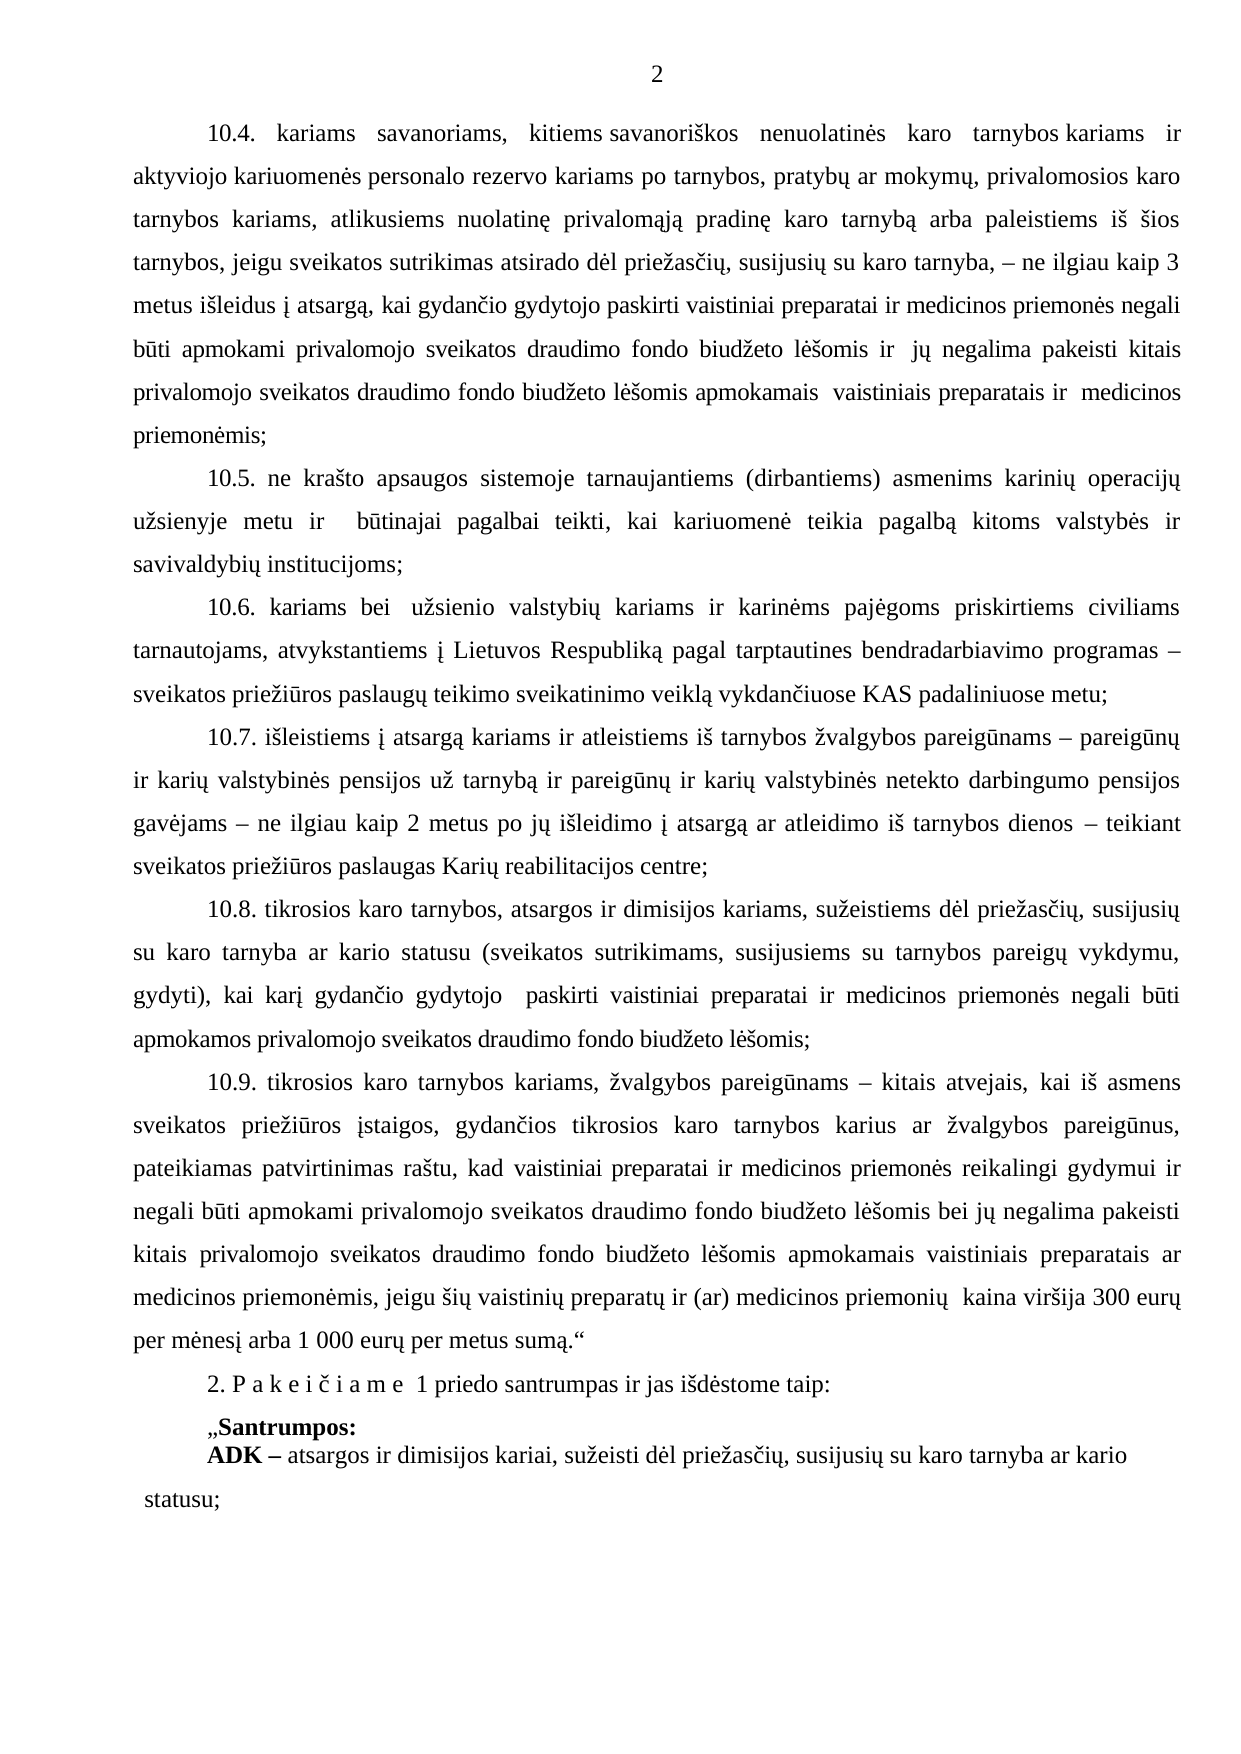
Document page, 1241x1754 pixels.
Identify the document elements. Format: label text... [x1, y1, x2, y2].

text 10.5. ne krašto apsaugos sistemoje tarnaujantiems (dirbantiems) asmenims karinių operacijų užsienyje metu ir būtinajai pagalbai teikti, kai kariuomenė teikia pagalbą kitoms valstybės ir savivaldybių institucijoms; [133, 463, 1181, 578]
text 2. P a k e i č i a m e 1 priedo santrumpas ir jas išdėstome taip: [133, 1369, 1181, 1397]
text 10.7. išleistiems į atsargą kariams ir atleistiems iš tarnybos žvalgybos pareigūnams – pareigūnų ir karių valstybinės pensijos už tarnybą ir pareigūnų ir karių valstybinės netekto darbingumo pensijos gavėjams – ne ilgiau kaip 2 metus po jų išleidimo į atsargą ar atleidimo iš tarnybos dienos – teikiant sveikatos priežiūros paslaugas Karių reabilitacijos centre; [133, 722, 1181, 880]
text 10.4. kariams savanoriams, kitiems savanoriškos nenuolatinės karo tarnybos kariams ir aktyviojo kariuomenės personalo rezervo kariams po tarnybos, pratybų ar mokymų, privalomosios karo tarnybos kariams, atlikusiems nuolatinę privalomąją pradinę karo tarnybą arba paleistiems iš šios tarnybos, jeigu sveikatos sutrikimas atsirado dėl priežasčių, susijusių su karo tarnyba, – ne ilgiau kaip 3 metus išleidus į atsargą, kai gydančio gydytojo paskirti vaistiniai preparatai ir medicinos priemonės negali būti apmokami privalomojo sveikatos draudimo fondo biudžeto lėšomis ir jų negalima pakeisti kitais privalomojo sveikatos draudimo fondo biudžeto lėšomis apmokamais vaistiniais preparatais ir medicinos priemonėmis; [133, 118, 1181, 449]
text ADK – atsargos ir dimisijos kariai, sužeisti dėl priežasčių, susijusių su karo tarnyba ar kario statusu; [144, 1441, 1181, 1512]
text 10.6. kariams bei užsienio valstybių kariams ir karinėms pajėgoms priskirtiems civiliams tarnautojams, atvykstantiems į Lietuvos Respubliką pagal tarptautines bendradarbiavimo programas – sveikatos priežiūros paslaugų teikimo sveikatinimo veiklą vykdančiuose KAS padaliniuose metu; [133, 592, 1181, 707]
text 10.9. tikrosios karo tarnybos kariams, žvalgybos pareigūnams – kitais atvejais, kai iš asmens sveikatos priežiūros įstaigos, gydančios tikrosios karo tarnybos karius ar žvalgybos pareigūnus, pateikiamas patvirtinimas raštu, kad vaistiniai preparatai ir medicinos priemonės reikalingi gydymui ir negali būti apmokami privalomojo sveikatos draudimo fondo biudžeto lėšomis bei jų negalima pakeisti kitais privalomojo sveikatos draudimo fondo biudžeto lėšomis apmokamais vaistiniais preparatais ar medicinos priemonėmis, jeigu šių vaistinių preparatų ir (ar) medicinos priemonių kaina viršija 300 eurų per mėnesį arba 1 000 eurų per metus sumą.“ [133, 1067, 1181, 1354]
text „Santrumpos: [144, 1412, 1181, 1441]
text 10.8. tikrosios karo tarnybos, atsargos ir dimisijos kariams, sužeistiems dėl priežasčių, susijusių su karo tarnyba ar kario statusu (sveikatos sutrikimams, susijusiems su tarnybos pareigų vykdymu, gydyti), kai karį gydančio gydytojo paskirti vaistiniai preparatai ir medicinos priemonės negali būti apmokamos privalomojo sveikatos draudimo fondo biudžeto lėšomis; [133, 894, 1181, 1052]
